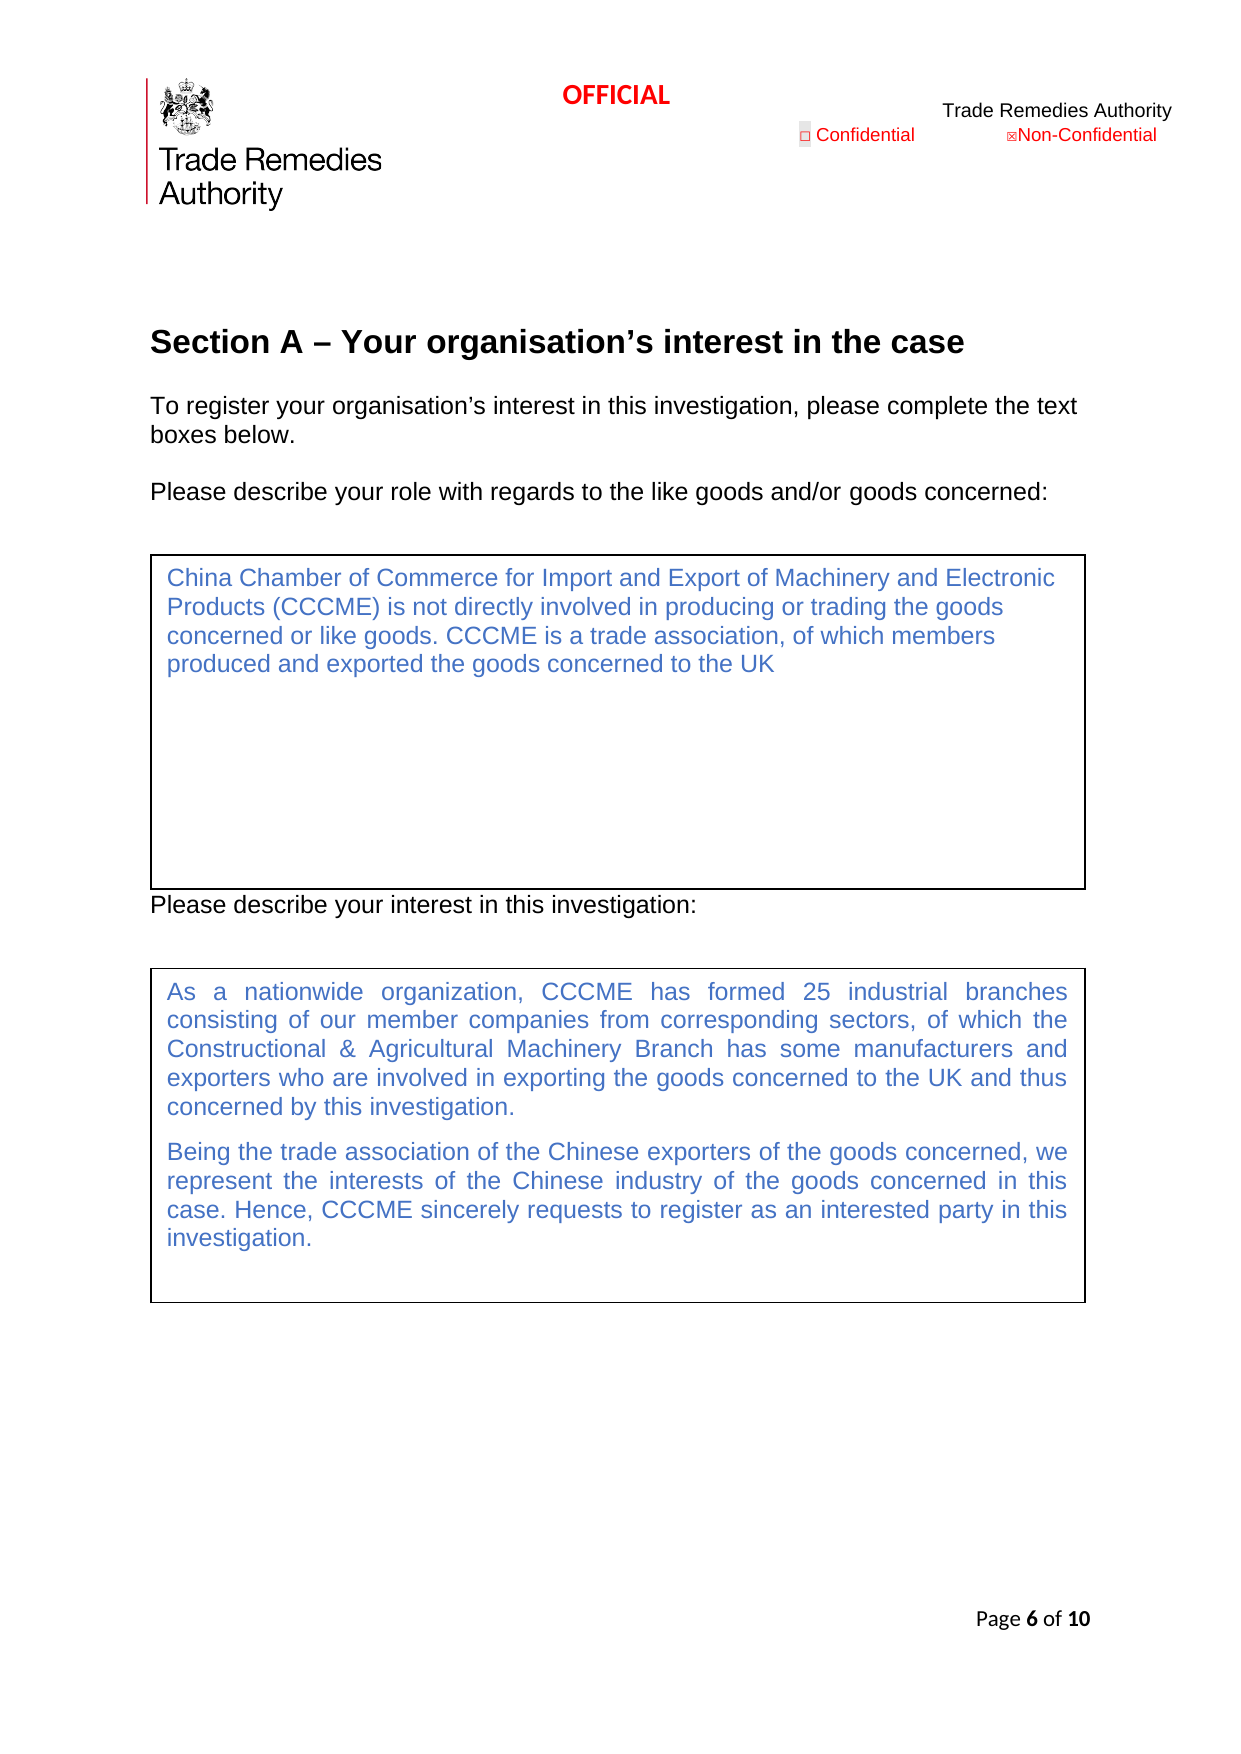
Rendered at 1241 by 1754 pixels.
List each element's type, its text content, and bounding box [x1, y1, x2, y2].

text Please describe your role with regards to the like goods and/or goods concerned: [150, 477, 1090, 506]
subtitle Section A – Your organisation’s interest in the case [150, 322, 1090, 361]
text To register your organisation’s interest in this investigation, please complete the text boxes below. [150, 391, 1090, 449]
text Please describe your interest in this investigation: [150, 579, 1090, 919]
text Being the trade association of the Chinese exporters of the goods concerned, we represent the interests of the Chinese industry of the goods concerned in this case. Hence, CCCME sincerely requests to register as an interested party in this investigation. [167, 1137, 1069, 1252]
text As a nationwide organization, CCCME has formed 25 industrial branches consisting of our member companies from corresponding sectors, of which the Constructional & Agricultural Machinery Branch has some manufacturers and exporters who are involved in exporting the goods concerned to the UK and thus concerned by this investigation. [167, 977, 1069, 1120]
text China Chamber of Commerce for Import and Export of Machinery and Electronic Products (CCCME) is not directly involved in producing or trading the goods concerned or like goods. CCCME is a trade association, of which members produced and exported the goods concerned to the UK [167, 563, 1069, 678]
